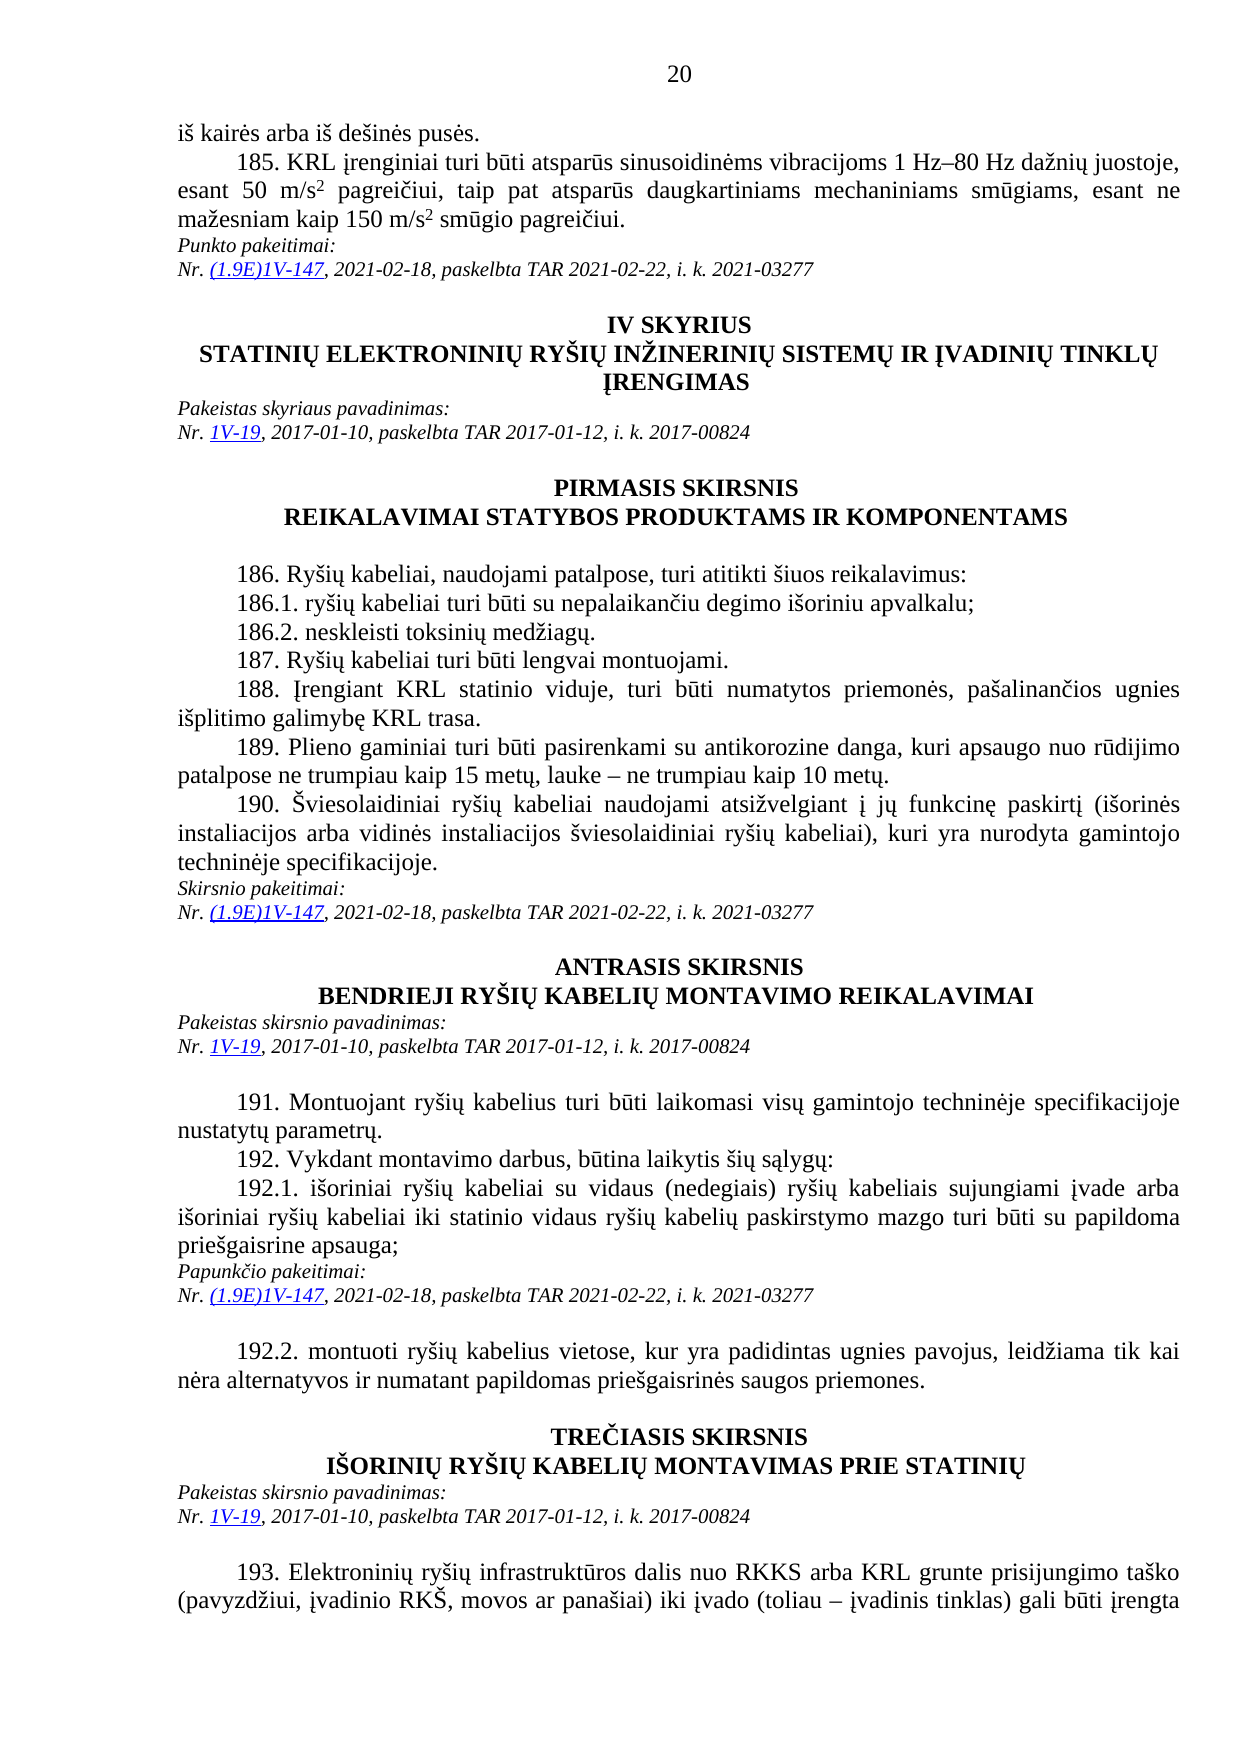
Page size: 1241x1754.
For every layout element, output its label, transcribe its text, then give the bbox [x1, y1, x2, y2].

text TREČIASIS SKIRSNIS IŠORINIŲ RYŠIŲ KABELIŲ MONTAVIMAS PRIE STATINIŲ [177, 1422, 1181, 1480]
text 189. Plieno gaminiai turi būti pasirenkami su antikorozine danga, kuri apsaugo nuo rūdijimo patalpose ne trumpiau kaip 15 metų, lauke – ne trumpiau kaip 10 metų. [177, 732, 1181, 789]
text Nr. (1.9E)1V-147, 2021-02-18, paskelbta TAR 2021-02-22, i. k. 2021-03277 [177, 1283, 1181, 1307]
text REIKALAVIMAI STATYBOS PRODUKTAMS IR KOMPONENTAMS [177, 502, 1181, 531]
text 190. Šviesolaidiniai ryšių kabeliai naudojami atsižvelgiant į jų funkcinę paskirtį (išorinės instaliacijos arba vidinės instaliacijos šviesolaidiniai ryšių kabeliai), kuri yra nurodyta gamintojo techninėje specifikacijoje. [177, 789, 1181, 876]
text Nr. (1.9E)1V-147, 2021-02-18, paskelbta TAR 2021-02-22, i. k. 2021-03277 [177, 900, 1181, 924]
text 192. Vykdant montavimo darbus, būtina laikytis šių sąlygų: [177, 1144, 1181, 1173]
text 186.1. ryšių kabeliai turi būti su nepalaikančiu degimo išoriniu apvalkalu; [177, 588, 1181, 617]
text Nr. (1.9E)1V-147, 2021-02-18, paskelbta TAR 2021-02-22, i. k. 2021-03277 [177, 257, 1181, 281]
text Skirsnio pakeitimai: [177, 876, 1181, 900]
text iš kairės arba iš dešinės pusės. [177, 118, 1181, 147]
text 186. Ryšių kabeliai, naudojami patalpose, turi atitikti šiuos reikalavimus: [177, 559, 1181, 588]
text 193. Elektroninių ryšių infrastruktūros dalis nuo RKKS arba KRL grunte prisijungimo taško (pavyzdžiui, įvadinio RKŠ, movos ar panašiai) iki įvado (toliau – įvadinis tinklas) gali būti įrengta [177, 1557, 1181, 1614]
text IV SKYRIUS STATINIŲ ELEKTRONINIŲ RYŠIŲ INŽINERINIŲ SISTEMŲ IR ĮVADINIŲ TINKLŲ ĮRENGIMAS [177, 310, 1181, 396]
text Nr. 1V-19, 2017-01-10, paskelbta TAR 2017-01-12, i. k. 2017-00824 [177, 420, 1181, 444]
text 191. Montuojant ryšių kabelius turi būti laikomasi visų gamintojo techninėje specifikacijoje nustatytų parametrų. [177, 1087, 1181, 1144]
text Nr. 1V-19, 2017-01-10, paskelbta TAR 2017-01-12, i. k. 2017-00824 [177, 1034, 1181, 1058]
text Pakeistas skirsnio pavadinimas: [177, 1010, 1181, 1034]
text 192.2. montuoti ryšių kabelius vietose, kur yra padidintas ugnies pavojus, leidžiama tik kai nėra alternatyvos ir numatant papildomas priešgaisrinės saugos priemones. [177, 1336, 1181, 1394]
text 186.2. neskleisti toksinių medžiagų. [177, 617, 1181, 646]
text ANTRASIS SKIRSNIS BENDRIEJI RYŠIŲ KABELIŲ MONTAVIMO REIKALAVIMAI [177, 952, 1181, 1010]
text 185. KRL įrenginiai turi būti atsparūs sinusoidinėms vibracijoms 1 Hz–80 Hz dažnių juostoje, esant 50 m/s2 pagreičiui, taip pat atsparūs daugkartiniams mechaniniams smūgiams, esant ne mažesniam kaip 150 m/s2 smūgio pagreičiui. [177, 147, 1181, 233]
text Papunkčio pakeitimai: [177, 1259, 1181, 1283]
text 192.1. išoriniai ryšių kabeliai su vidaus (nedegiais) ryšių kabeliais sujungiami įvade arba išoriniai ryšių kabeliai iki statinio vidaus ryšių kabelių paskirstymo mazgo turi būti su papildoma priešgaisrine apsauga; [177, 1173, 1181, 1259]
text Pakeistas skyriaus pavadinimas: [177, 396, 1181, 420]
text 188. Įrengiant KRL statinio viduje, turi būti numatytos priemonės, pašalinančios ugnies išplitimo galimybę KRL trasa. [177, 674, 1181, 732]
text 187. Ryšių kabeliai turi būti lengvai montuojami. [236, 646, 1181, 674]
text Pakeistas skirsnio pavadinimas: [177, 1480, 1181, 1504]
text Punkto pakeitimai: [177, 233, 1181, 257]
text Nr. 1V-19, 2017-01-10, paskelbta TAR 2017-01-12, i. k. 2017-00824 [177, 1504, 1181, 1528]
text PIRMASIS SKIRSNIS [177, 473, 1181, 502]
